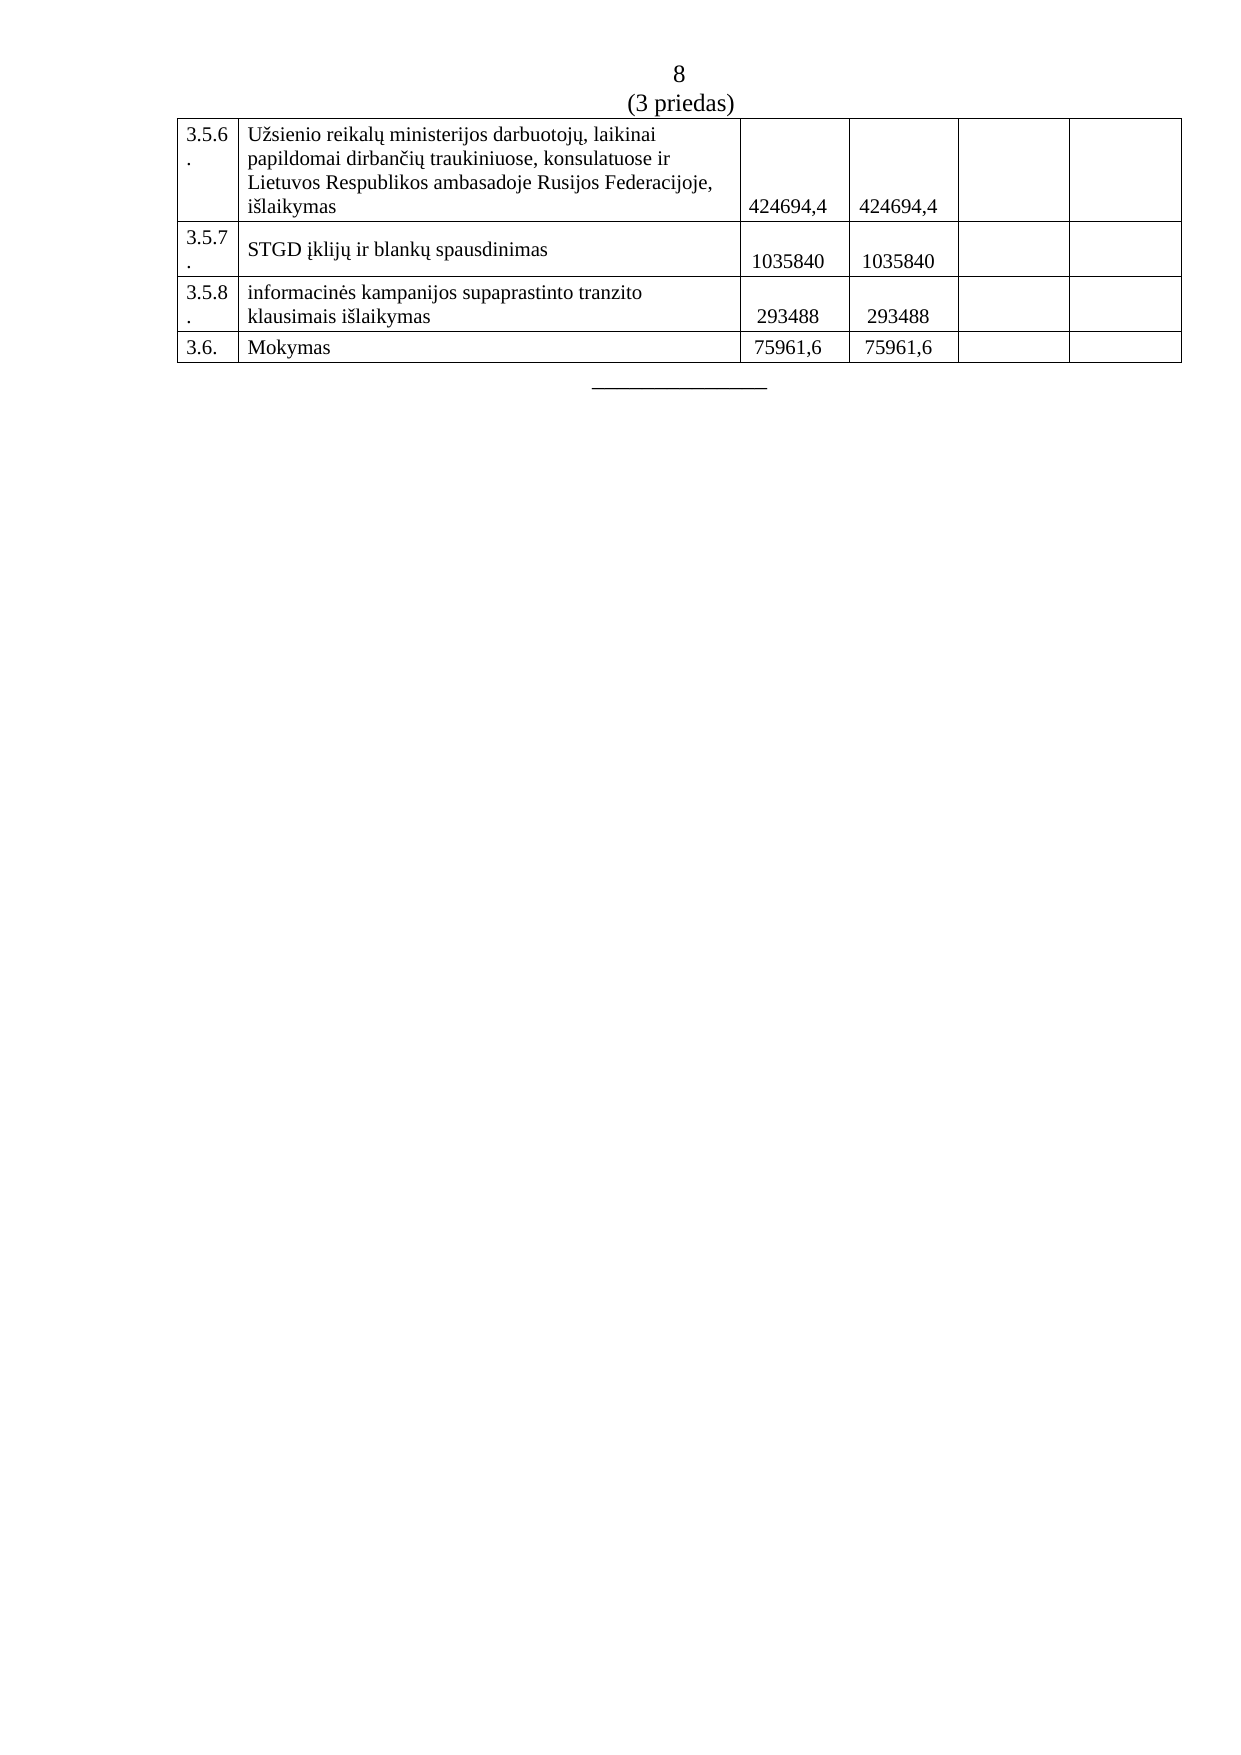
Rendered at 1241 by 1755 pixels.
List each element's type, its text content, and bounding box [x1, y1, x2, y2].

table_cell [959, 119, 1069, 221]
table_cell [959, 332, 1069, 362]
table_cell 1035840 [850, 222, 958, 276]
table_cell [1070, 277, 1181, 331]
table_cell [959, 222, 1069, 276]
table_cell 424694,4 [741, 119, 849, 221]
table_cell 75961,6 [741, 332, 849, 362]
table_cell 293488 [741, 277, 849, 331]
table_cell 1035840 [741, 222, 849, 276]
table_cell informacinės kampanijos supaprastinto tranzito klausimais išlaikymas [239, 277, 740, 331]
table_cell [1070, 119, 1181, 221]
table_cell [959, 277, 1069, 331]
table_cell 3.5.7. [178, 222, 238, 276]
table_cell 3.6. [178, 332, 238, 362]
table_cell Užsienio reikalų ministerijos darbuotojų, laikinai papildomai dirbančių traukiniuose, konsulatuose ir Lietuvos Respublikos ambasadoje Rusijos Federacijoje, išlaikymas [239, 119, 740, 221]
table_cell Mokymas [239, 332, 740, 362]
table_cell 75961,6 [850, 332, 958, 362]
table_cell 424694,4 [850, 119, 958, 221]
table_cell [1070, 222, 1181, 276]
table_cell [1070, 332, 1181, 362]
table_cell 3.5.8. [178, 277, 238, 331]
table_cell 293488 [850, 277, 958, 331]
table_cell STGD įklijų ir blankų spausdinimas [239, 222, 740, 276]
text ______________ [177, 363, 1181, 392]
table_cell 3.5.6. [178, 119, 238, 221]
